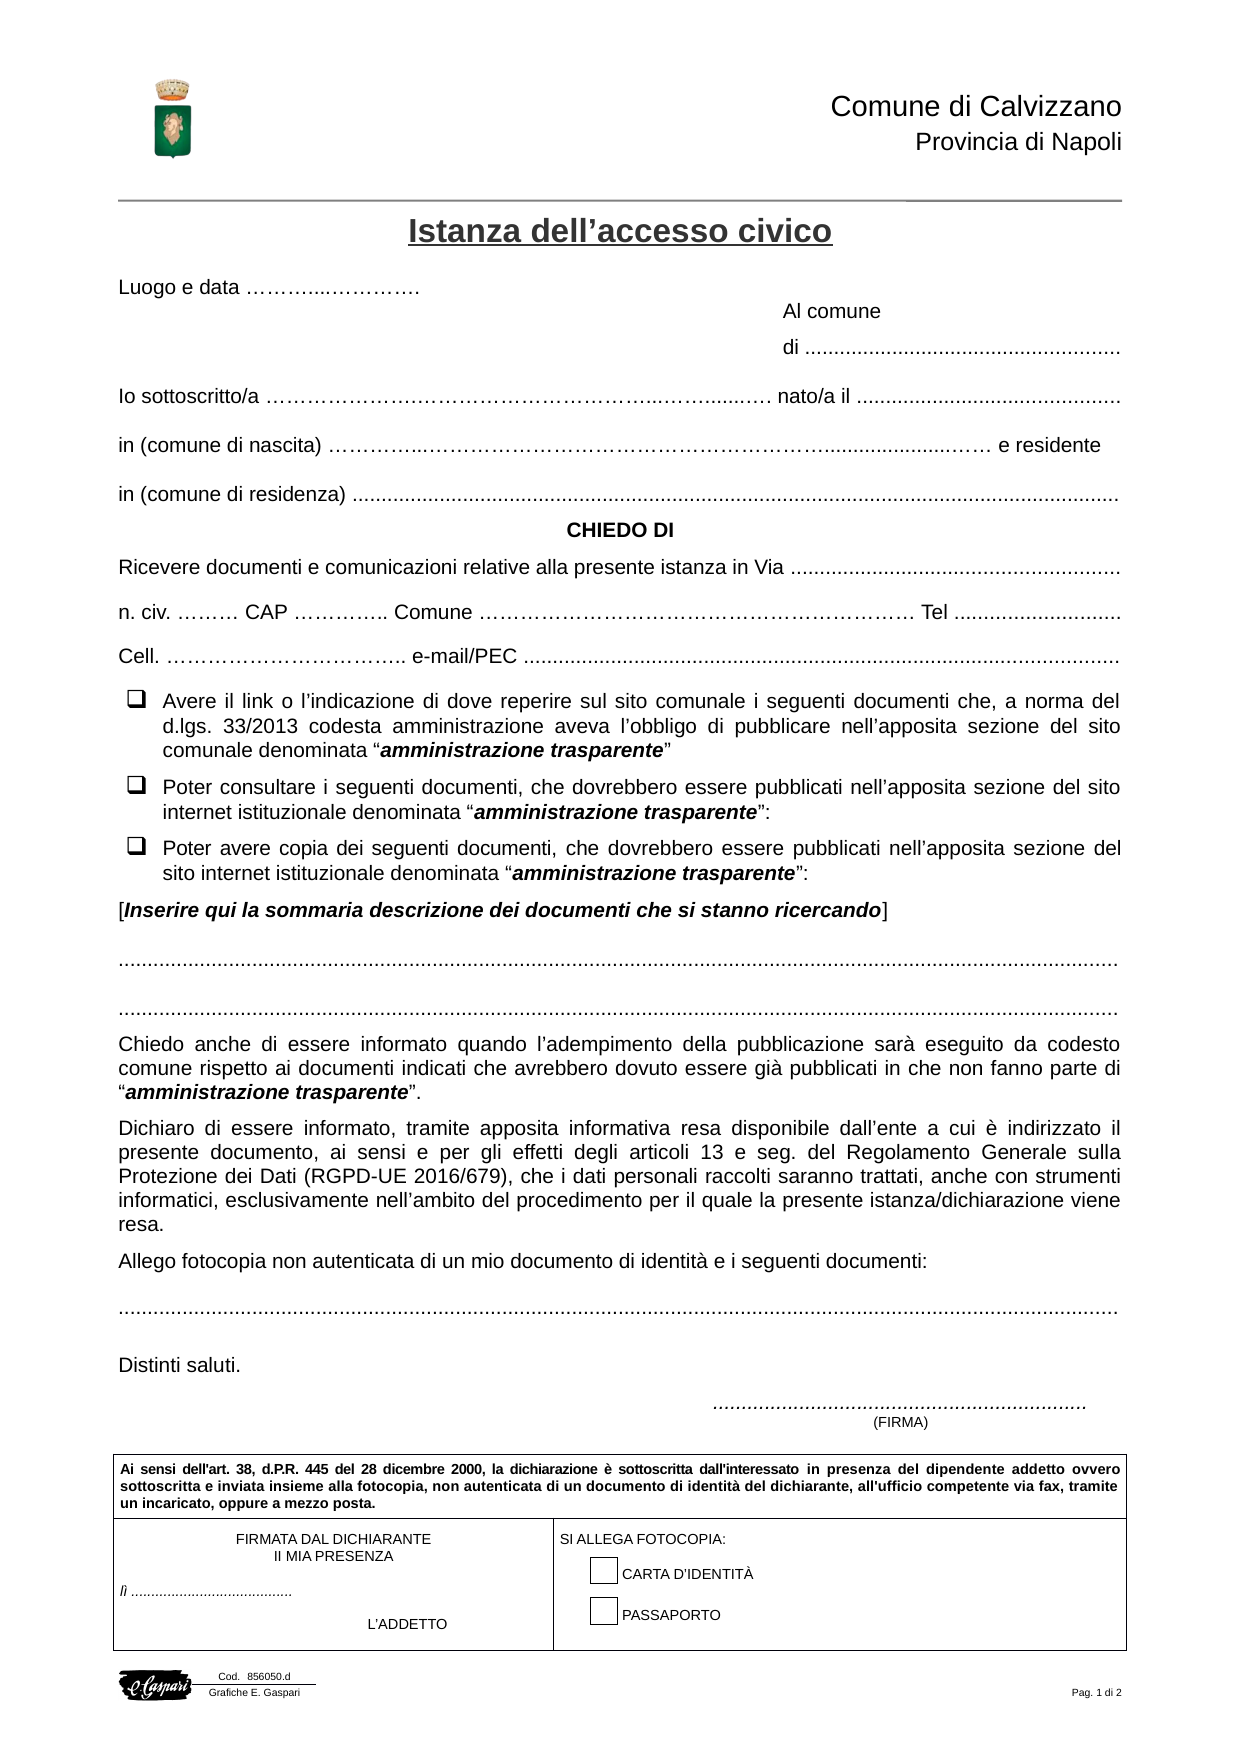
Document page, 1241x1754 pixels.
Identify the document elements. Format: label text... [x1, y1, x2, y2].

picture [118, 1669, 192, 1701]
text Provincia di Napoli [224, 127, 1122, 156]
text Distinti saluti. [118, 1353, 1122, 1377]
list Poter consultare i seguenti documenti, che dovrebbero essere pubblicati nell’apposita sezione del sito internet istituzionale denominata “amministrazione trasparente”: [125, 774, 1122, 823]
text Chiedo anche di essere informato quando l’adempimento della pubblicazione sarà eseguito da codesto comune rispetto ai documenti indicati che avrebbero dovuto essere già pubblicati in che non fanno parte di “amministrazione trasparente”. [118, 1032, 1122, 1104]
picture [122, 58, 224, 189]
text Allego fotocopia non autenticata di un mio documento di identità e i seguenti documenti: [118, 1248, 1122, 1272]
text Al comune [783, 298, 1122, 322]
text n. civ. ……… CAP ………….. Comune ……………………………………………………… Tel [118, 599, 1122, 623]
text [Inserire qui la sommaria descrizione dei documenti che si stanno ricercando] [118, 897, 1122, 921]
subtitle Istanza dell’accesso civico [118, 211, 1122, 249]
list Avere il link o l’indicazione di dove reperire sul sito comunale i seguenti documenti che, a norma del d.lgs. 33/2013 codesta amministrazione aveva l’obbligo di pubblicare nell’apposita sezione del sito comunale denominata “amministrazione trasparente” [125, 689, 1122, 762]
table_cell SI ALLEGA FOTOCOPIA: CARTA D’IDENTITÀ PASSAPORTO [554, 1519, 1126, 1649]
table_cell FIRMATA DAL DICHIARANTE II MIA PRESENZA lì ........................................ L’ADDETTO [114, 1519, 553, 1649]
text Io sottoscritto/a ………………….……………………………...…….......…. nato/a il [118, 384, 1122, 408]
text Comune di Calvizzano [224, 89, 1122, 122]
text Cell. …………………………….. e-mail/PEC [118, 644, 1122, 668]
text in (comune di residenza) [118, 482, 1122, 506]
text Ricevere documenti e comunicazioni relative alla presente istanza in Via [118, 555, 1122, 579]
text CHIEDO DI [118, 518, 1122, 542]
text Luogo e data ………....…………. [118, 274, 1122, 298]
text ................................................................. [679, 1389, 1122, 1413]
text in (comune di nascita) …………...…………………………………………………......................…… e residente [118, 433, 1122, 457]
text Dichiaro di essere informato, tramite apposita informativa resa disponibile dall’ente a cui è indirizzato il presente documento, ai sensi e per gli effetti degli articoli 13 e seg. del Regolamento Generale sulla Protezione dei Dati (RGPD-UE 2016/679), che i dati personali raccolti saranno trattati, anche con strumenti informatici, esclusivamente nell’ambito del procedimento per il quale la presente istanza/dichiarazione viene resa. [118, 1116, 1122, 1236]
text (FIRMA) [679, 1413, 1122, 1430]
list Poter avere copia dei seguenti documenti, che dovrebbero essere pubblicati nell’apposita sezione del sito internet istituzionale denominata “amministrazione trasparente”: [125, 836, 1122, 885]
table_header Ai sensi dell'art. 38, d.P.R. 445 del 28 dicembre 2000, la dichiarazione è sottoscritta dall'interessato in presenza del dipendente addetto ovvero sottoscritta e inviata insieme alla fotocopia, non autenticata di un documento di identità del dichiarante, all'ufficio competente via fax, tramite un incaricato, oppure a mezzo posta. [114, 1455, 1126, 1517]
text di [783, 335, 1122, 359]
